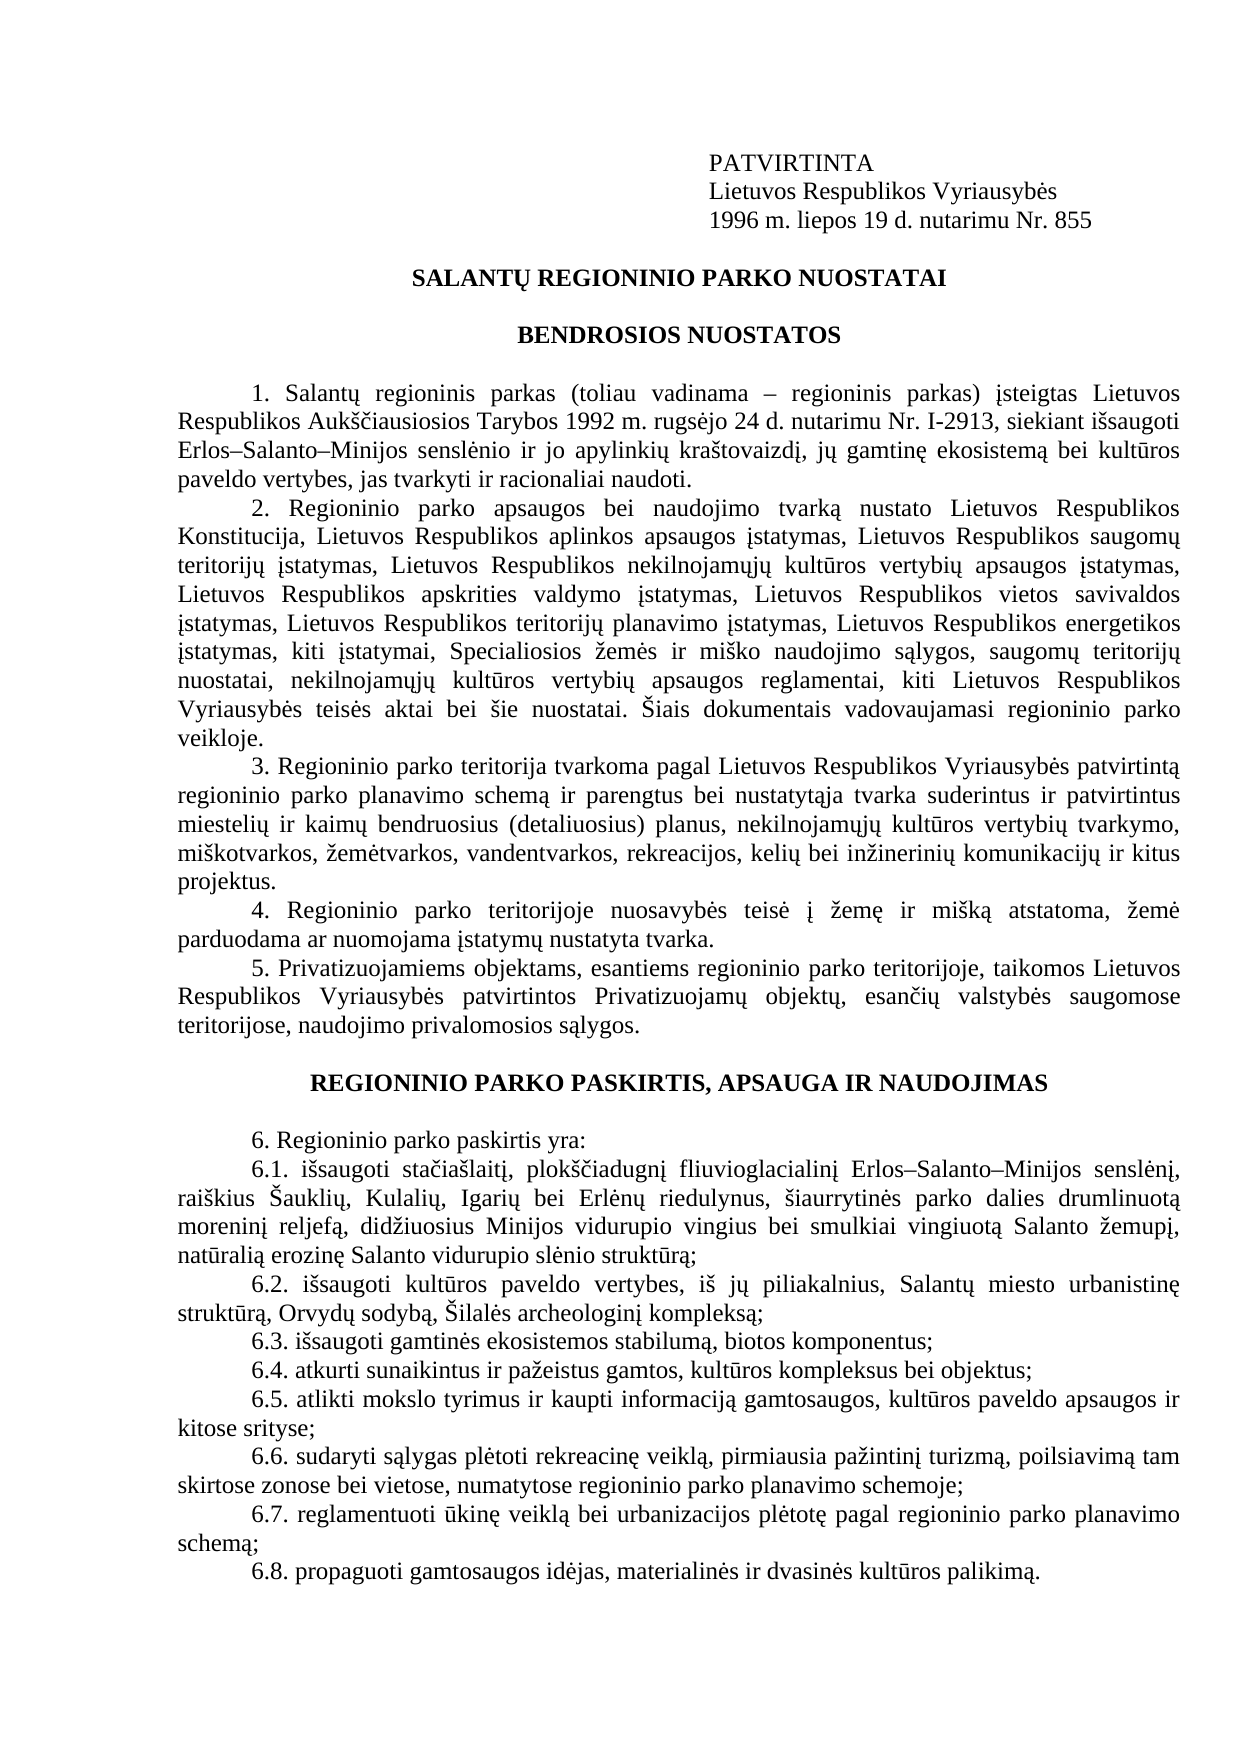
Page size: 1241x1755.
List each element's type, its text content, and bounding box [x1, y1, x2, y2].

text 6.4. atkurti sunaikintus ir pažeistus gamtos, kultūros kompleksus bei objektus; [177, 1355, 1181, 1384]
text 6.3. išsaugoti gamtinės ekosistemos stabilumą, biotos komponentus; [177, 1326, 1181, 1355]
text 4. Regioninio parko teritorijoje nuosavybės teisė į žemę ir mišką atstatoma, žemė parduodama ar nuomojama įstatymų nustatyta tvarka. [177, 895, 1181, 953]
text 6.6. sudaryti sąlygas plėtoti rekreacinę veiklą, pirmiausia pažintinį turizmą, poilsiavimą tam skirtose zonose bei vietose, numatytose regioninio parko planavimo schemoje; [177, 1441, 1181, 1499]
text 1996 m. liepos 19 d. nutarimu Nr. 855 [177, 205, 1181, 234]
text 3. Regioninio parko teritorija tvarkoma pagal Lietuvos Respublikos Vyriausybės patvirtintą regioninio parko planavimo schemą ir parengtus bei nustatytąja tvarka suderintus ir patvirtintus miestelių ir kaimų bendruosius (detaliuosius) planus, nekilnojamųjų kultūros vertybių tvarkymo, miškotvarkos, žemėtvarkos, vandentvarkos, rekreacijos, kelių bei inžinerinių komunikacijų ir kitus projektus. [177, 751, 1181, 895]
text Regioninio parko paskirtis, apsauga ir naudojimas [177, 1068, 1181, 1096]
text Salantų regioninio parko nuostatai [177, 263, 1181, 291]
text Lietuvos Respublikos Vyriausybės [177, 176, 1181, 205]
text 6. Regioninio parko paskirtis yra: [177, 1125, 1181, 1154]
text 6.8. propaguoti gamtosaugos idėjas, materialinės ir dvasinės kultūros palikimą. [177, 1556, 1181, 1585]
text 6.2. išsaugoti kultūros paveldo vertybes, iš jų piliakalnius, Salantų miesto urbanistinę struktūrą, Orvydų sodybą, Šilalės archeologinį kompleksą; [177, 1269, 1181, 1326]
text 6.5. atlikti mokslo tyrimus ir kaupti informaciją gamtosaugos, kultūros paveldo apsaugos ir kitose srityse; [177, 1384, 1181, 1441]
text 1. Salantų regioninis parkas (toliau vadinama – regioninis parkas) įsteigtas Lietuvos Respublikos Aukščiausiosios Tarybos 1992 m. rugsėjo 24 d. nutarimu Nr. I-2913, siekiant išsaugoti Erlos–Salanto–Minijos senslėnio ir jo apylinkių kraštovaizdį, jų gamtinę ekosistemą bei kultūros paveldo vertybes, jas tvarkyti ir racionaliai naudoti. [177, 378, 1181, 493]
text 2. Regioninio parko apsaugos bei naudojimo tvarką nustato Lietuvos Respublikos Konstitucija, Lietuvos Respublikos aplinkos apsaugos įstatymas, Lietuvos Respublikos saugomų teritorijų įstatymas, Lietuvos Respublikos nekilnojamųjų kultūros vertybių apsaugos įstatymas, Lietuvos Respublikos apskrities valdymo įstatymas, Lietuvos Respublikos vietos savivaldos įstatymas, Lietuvos Respublikos teritorijų planavimo įstatymas, Lietuvos Respublikos energetikos įstatymas, kiti įstatymai, Specialiosios žemės ir miško naudojimo sąlygos, saugomų teritorijų nuostatai, nekilnojamųjų kultūros vertybių apsaugos reglamentai, kiti Lietuvos Respublikos Vyriausybės teisės aktai bei šie nuostatai. Šiais dokumentais vadovaujamasi regioninio parko veikloje. [177, 493, 1181, 751]
text 6.1. išsaugoti stačiašlaitį, plokščiadugnį fliuvioglacialinį Erlos–Salanto–Minijos senslėnį, raiškius Šauklių, Kulalių, Igarių bei Erlėnų riedulynus, šiaurrytinės parko dalies drumlinuotą moreninį reljefą, didžiuosius Minijos vidurupio vingius bei smulkiai vingiuotą Salanto žemupį, natūralią erozinę Salanto vidurupio slėnio struktūrą; [177, 1154, 1181, 1269]
text Bendrosios nuostatos [177, 320, 1181, 349]
text PATVIRTINTA [177, 148, 1181, 176]
text 5. Privatizuojamiems objektams, esantiems regioninio parko teritorijoje, taikomos Lietuvos Respublikos Vyriausybės patvirtintos Privatizuojamų objektų, esančių valstybės saugomose teritorijose, naudojimo privalomosios sąlygos. [177, 953, 1181, 1039]
text 6.7. reglamentuoti ūkinę veiklą bei urbanizacijos plėtotę pagal regioninio parko planavimo schemą; [177, 1499, 1181, 1556]
